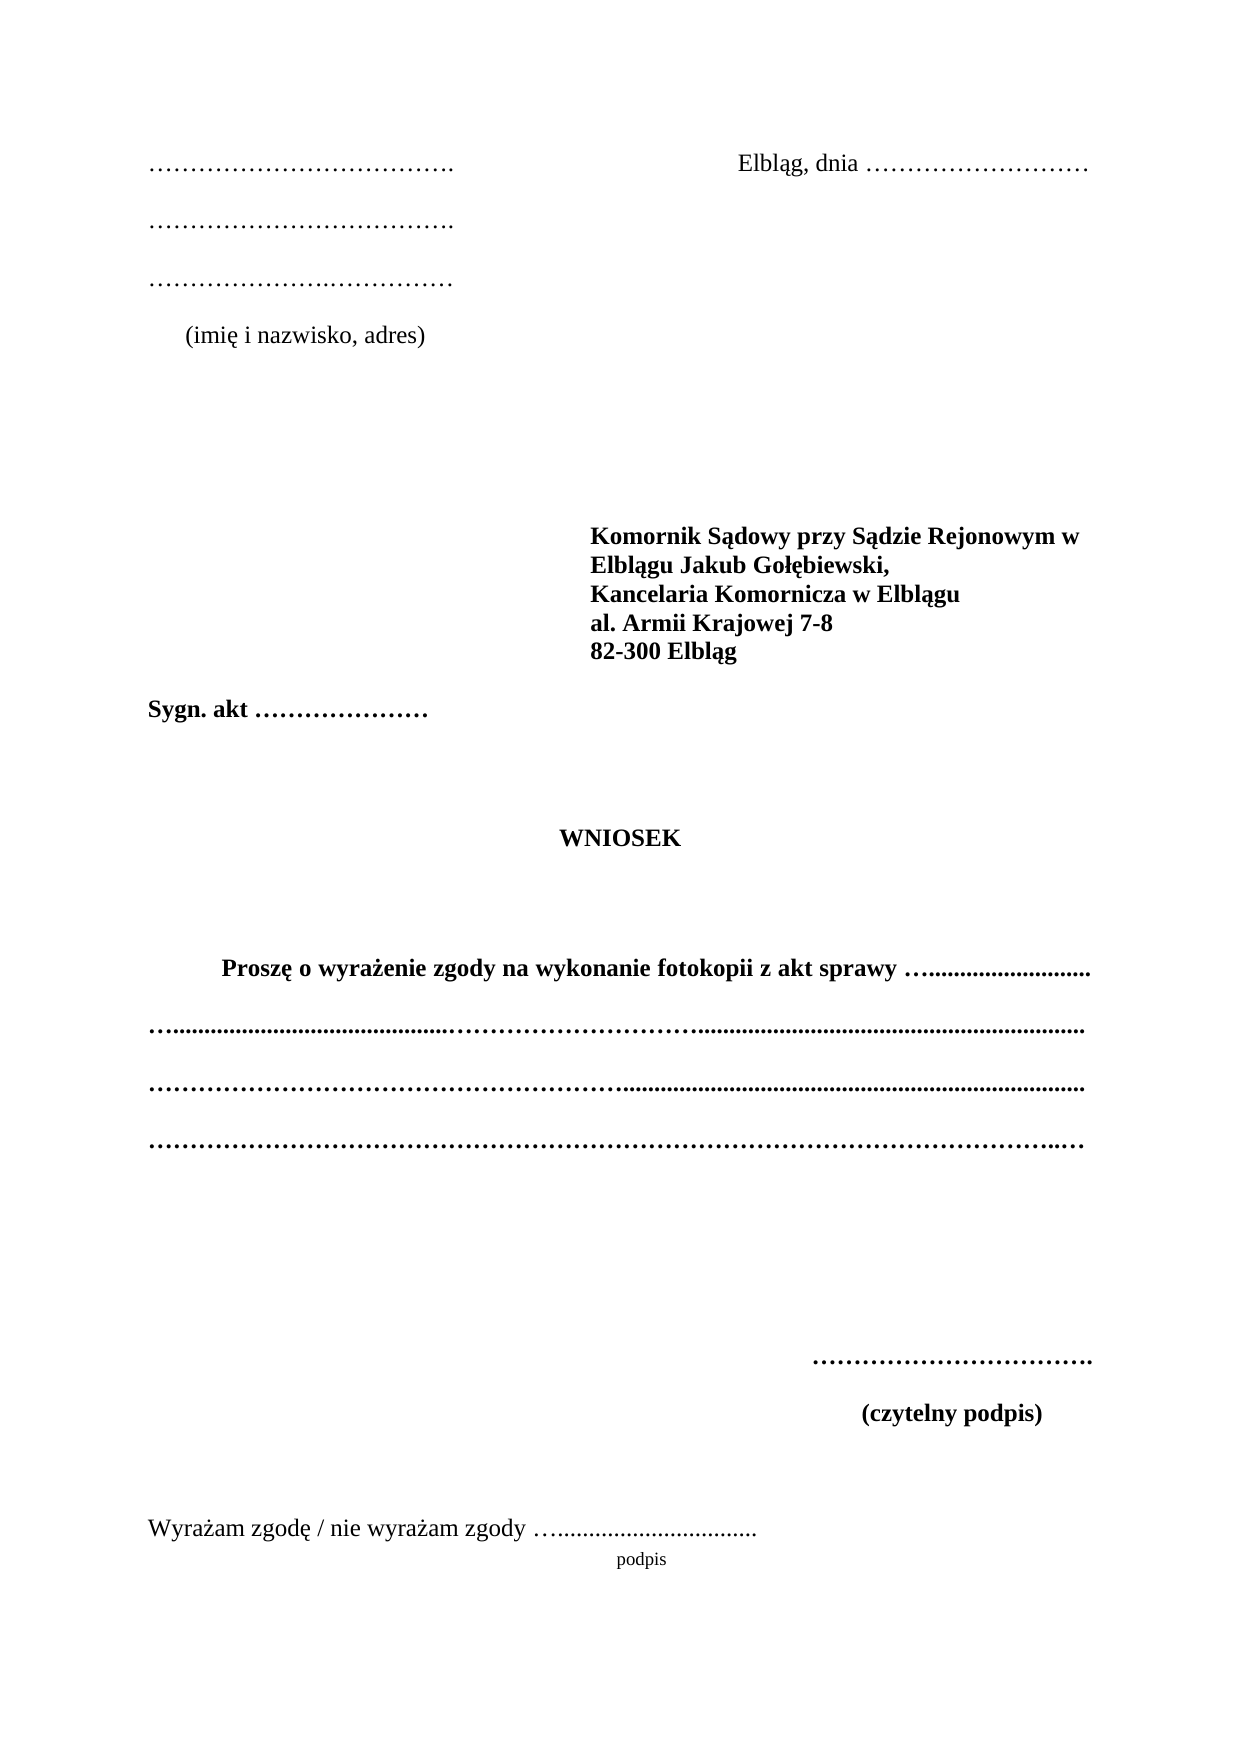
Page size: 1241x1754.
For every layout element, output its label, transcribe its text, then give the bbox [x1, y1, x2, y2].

text podpis [148, 1542, 1093, 1571]
text (czytelny podpis) [148, 1398, 1093, 1427]
text Wyrażam zgodę / nie wyrażam zgody …................................ [148, 1513, 1093, 1542]
text ………………….…………… [148, 263, 1093, 291]
text 82-300 Elbląg [590, 636, 1093, 665]
text (imię i nazwisko, adres) [148, 320, 1093, 349]
text Sygn. akt ………………… [148, 694, 1093, 723]
text al. Armii Krajowej 7-8 [590, 608, 1093, 636]
text Proszę o wyrażenie zgody na wykonanie fotokopii z akt sprawy ….......................... …............................................…………………………..............................................................…………………………………………………..........................................................................………………………………………………………………………………………………..… [148, 953, 1093, 1154]
text WNIOSEK [148, 823, 1093, 852]
text ………………………………. [148, 205, 1093, 234]
text Kancelaria Komornicza w Elblągu [590, 579, 1093, 608]
text ……………………………. [148, 1341, 1093, 1369]
text ………………………………. Elbląg, dnia ……………………… [148, 148, 1093, 176]
text Komornik Sądowy przy Sądzie Rejonowym w Elblągu Jakub Gołębiewski, [590, 521, 1093, 579]
